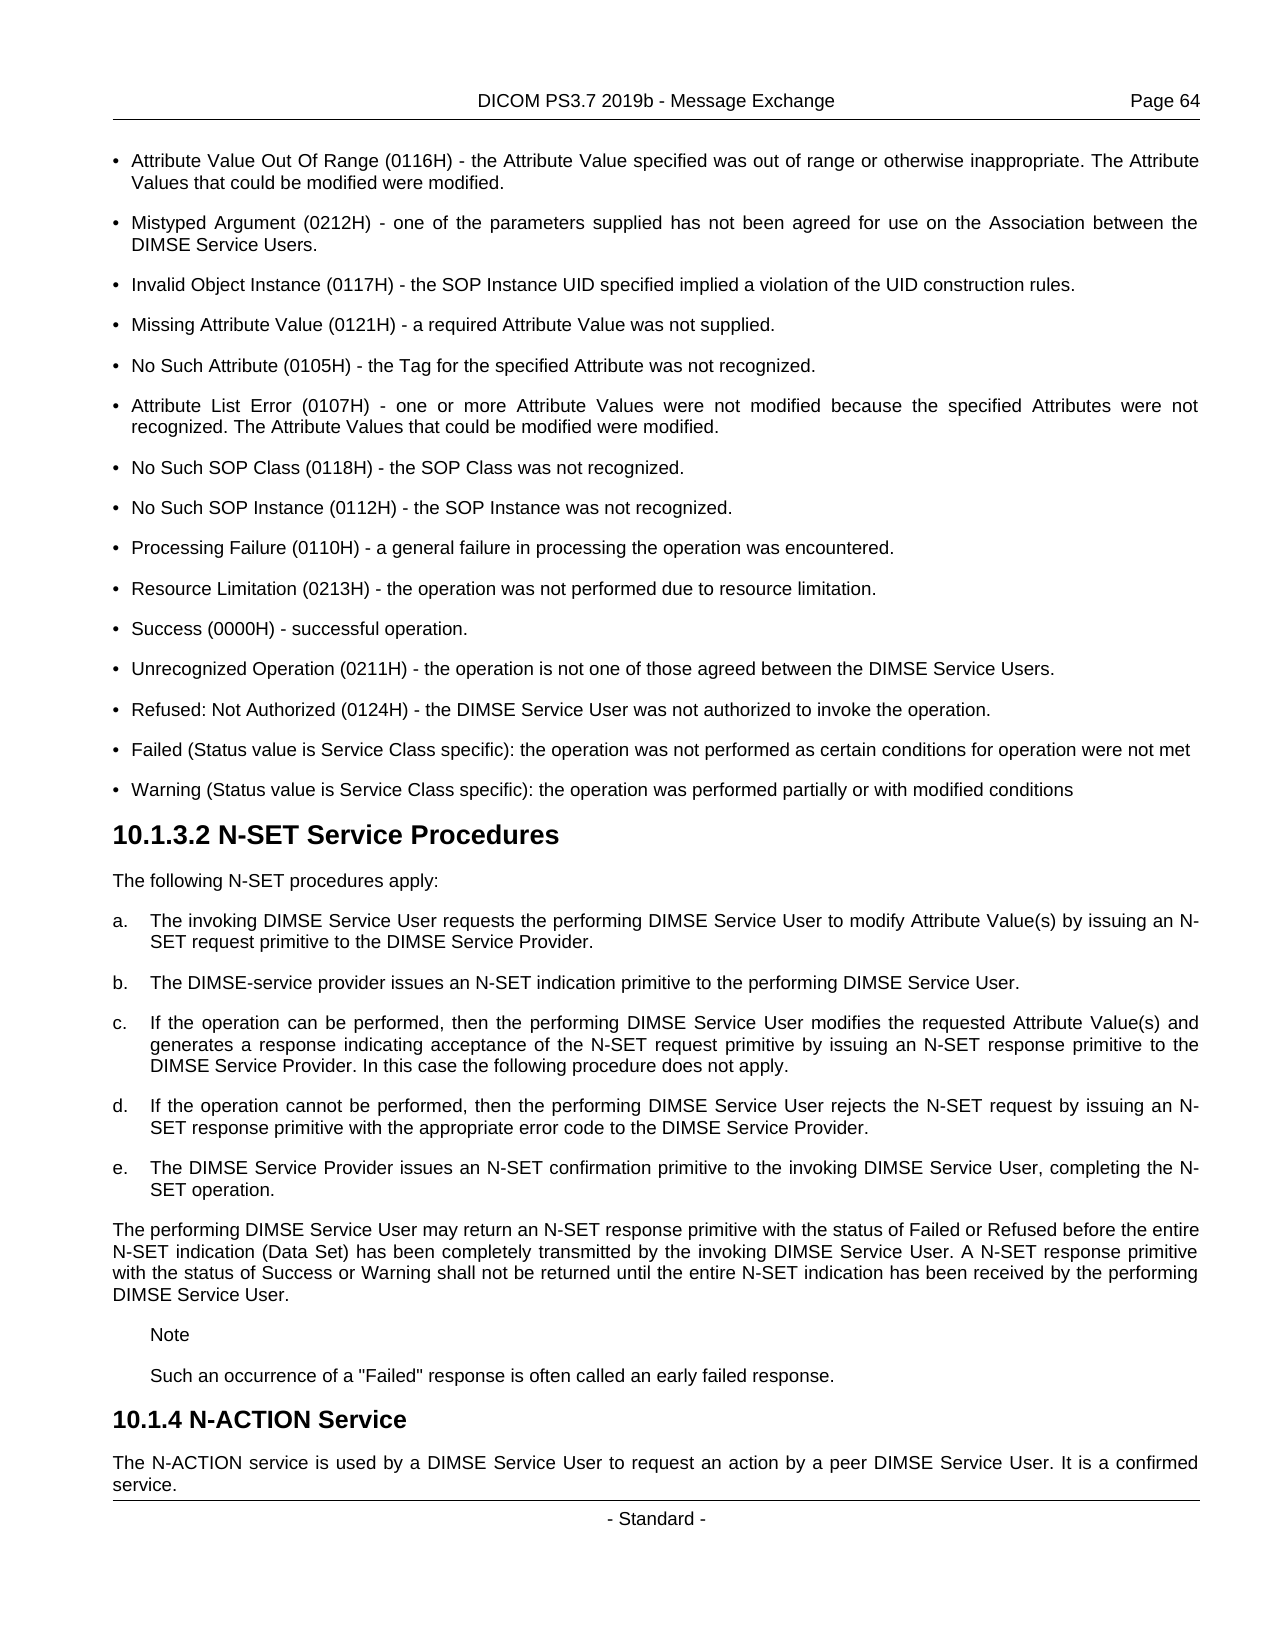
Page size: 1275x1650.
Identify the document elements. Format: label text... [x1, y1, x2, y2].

text • Unrecognized Operation (0211H) - the operation is not one of those agreed between the DIMSE Service Users. [112, 658, 1200, 680]
text d. If the operation cannot be performed, then the performing DIMSE Service User rejects the N-SET request by issuing an N-SET response primitive with the appropriate error code to the DIMSE Service Provider. [112, 1095, 1200, 1138]
text • Attribute Value Out Of Range (0116H) - the Attribute Value specified was out of range or otherwise inappropriate. The Attribute Values that could be modified were modified. [112, 150, 1200, 193]
text b. The DIMSE-service provider issues an N-SET indication primitive to the performing DIMSE Service User. [112, 972, 1200, 993]
text 10.1.4 N-ACTION Service [112, 1405, 1200, 1433]
text • No Such Attribute (0105H) - the Tag for the specified Attribute was not recognized. [112, 354, 1200, 376]
text • Success (0000H) - successful operation. [112, 618, 1200, 639]
text c. If the operation can be performed, then the performing DIMSE Service User modifies the requested Attribute Value(s) and generates a response indicating acceptance of the N-SET request primitive by issuing an N-SET response primitive to the DIMSE Service Provider. In this case the following procedure does not apply. [112, 1012, 1200, 1077]
text • Processing Failure (0110H) - a general failure in processing the operation was encountered. [112, 537, 1200, 559]
text e. The DIMSE Service Provider issues an N-SET confirmation primitive to the invoking DIMSE Service User, completing the N-SET operation. [112, 1157, 1200, 1200]
text The following N-SET procedures apply: [112, 869, 1200, 891]
text Note [150, 1324, 1162, 1346]
text The performing DIMSE Service User may return an N-SET response primitive with the status of Failed or Refused before the entire N-SET indication (Data Set) has been completely transmitted by the invoking DIMSE Service User. A N-SET response primitive with the status of Success or Warning shall not be returned until the entire N-SET indication has been received by the performing DIMSE Service User. [112, 1219, 1200, 1305]
text • No Such SOP Instance (0112H) - the SOP Instance was not recognized. [112, 497, 1200, 518]
text • Missing Attribute Value (0121H) - a required Attribute Value was not supplied. [112, 314, 1200, 336]
text • No Such SOP Class (0118H) - the SOP Class was not recognized. [112, 457, 1200, 478]
text • Invalid Object Instance (0117H) - the SOP Instance UID specified implied a violation of the UID construction rules. [112, 274, 1200, 295]
text The N-ACTION service is used by a DIMSE Service User to request an action by a peer DIMSE Service User. It is a confirmed service. [112, 1452, 1200, 1495]
text 10.1.3.2 N-SET Service Procedures [112, 819, 1200, 851]
text • Refused: Not Authorized (0124H) - the DIMSE Service User was not authorized to invoke the operation. [112, 698, 1200, 720]
text • Mistyped Argument (0212H) - one of the parameters supplied has not been agreed for use on the Association between the DIMSE Service Users. [112, 212, 1200, 255]
text • Resource Limitation (0213H) - the operation was not performed due to resource limitation. [112, 577, 1200, 599]
text • Failed (Status value is Service Class specific): the operation was not performed as certain conditions for operation were not met [112, 739, 1200, 760]
text a. The invoking DIMSE Service User requests the performing DIMSE Service User to modify Attribute Value(s) by issuing an N-SET request primitive to the DIMSE Service Provider. [112, 910, 1200, 953]
text • Attribute List Error (0107H) - one or more Attribute Values were not modified because the specified Attributes were not recognized. The Attribute Values that could be modified were modified. [112, 395, 1200, 438]
text • Warning (Status value is Service Class specific): the operation was performed partially or with modified conditions [112, 779, 1200, 801]
text Such an occurrence of a "Failed" response is often called an early failed response. [150, 1364, 1162, 1386]
